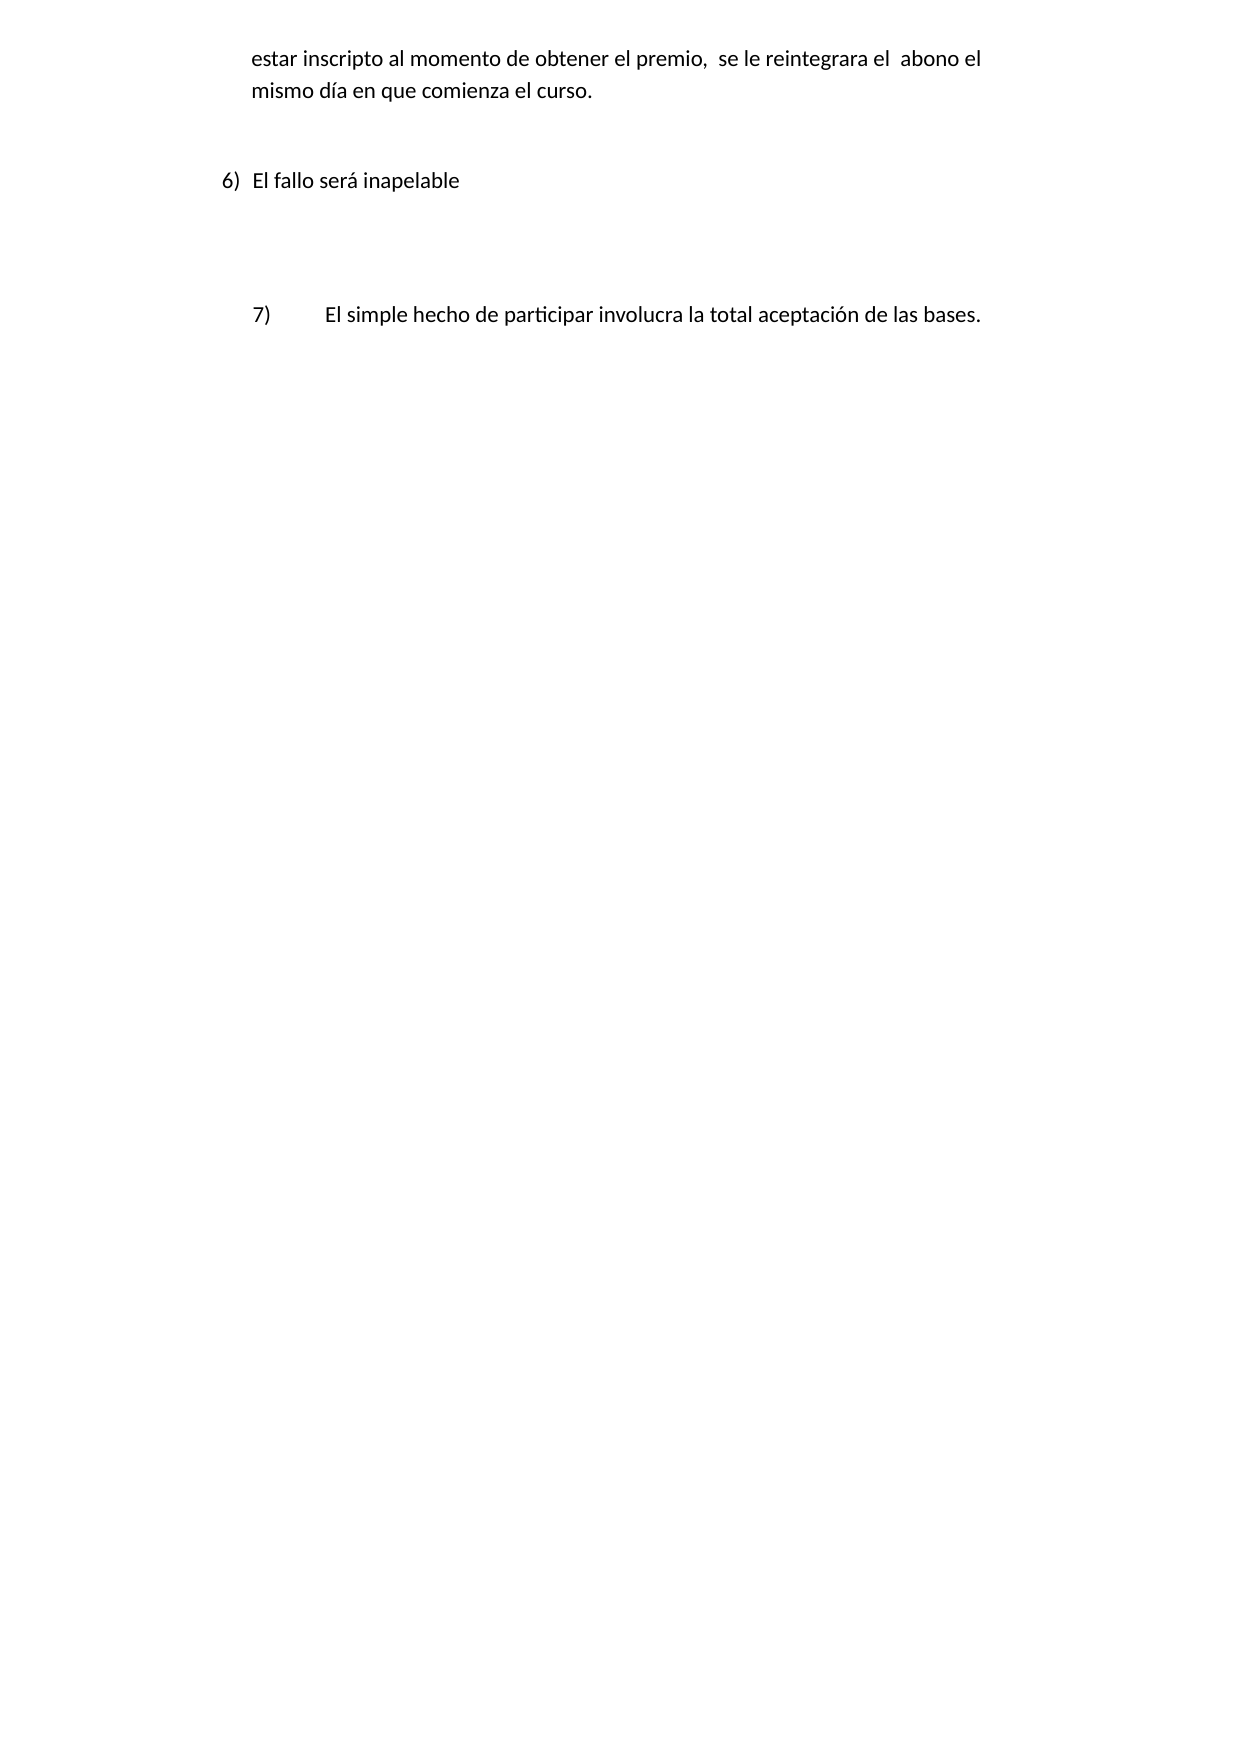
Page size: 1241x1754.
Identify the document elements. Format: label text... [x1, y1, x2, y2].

list El fallo será inapelable [222, 166, 1039, 194]
text estar inscripto al momento de obtener el premio, se le reintegrara el abono el mismo día en que comienza el curso. [251, 44, 1039, 104]
list El simple hecho de participar involucra la total aceptación de las bases. [252, 300, 1039, 328]
